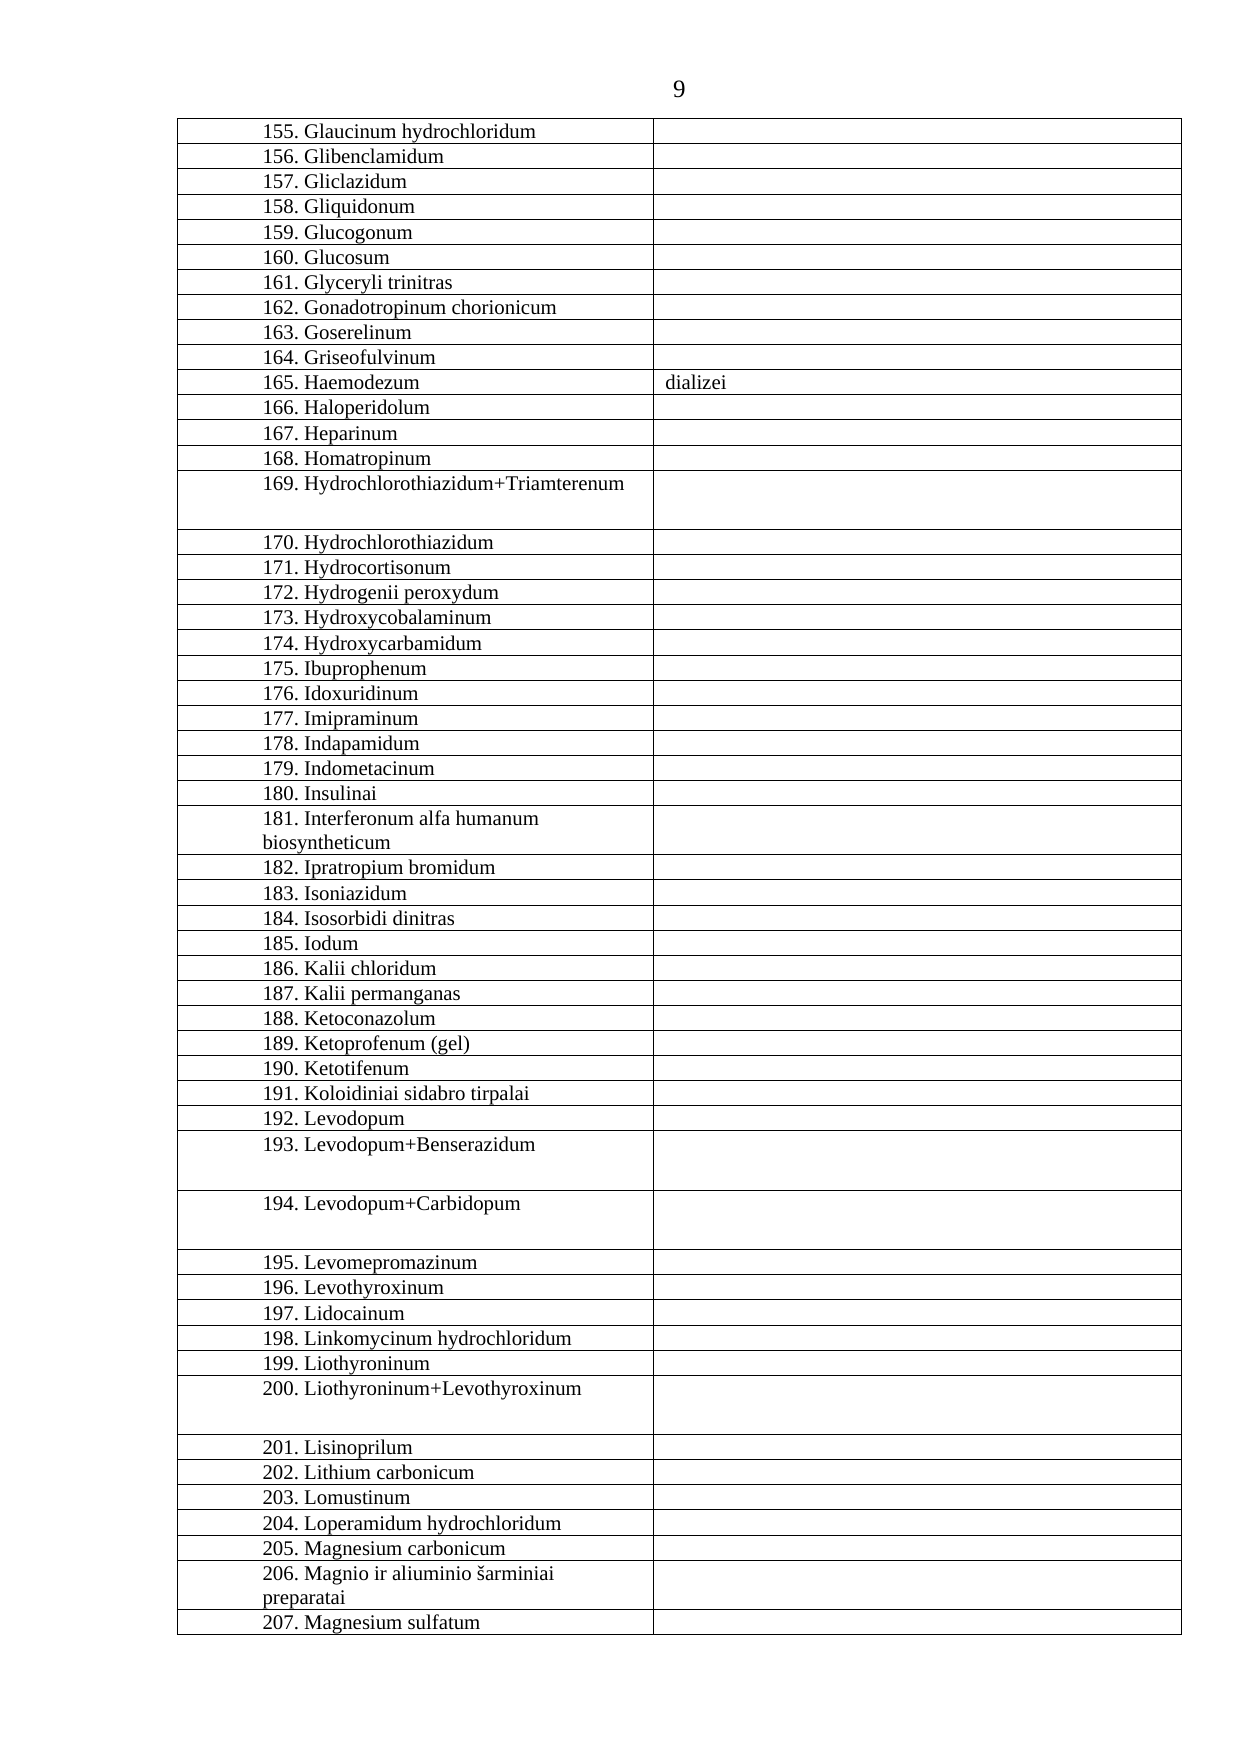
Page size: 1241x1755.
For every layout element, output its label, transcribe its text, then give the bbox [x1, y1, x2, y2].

table_cell 195. Levomepromazinum [178, 1250, 653, 1274]
table_cell 193. Levodopum+Benserazidum [178, 1131, 653, 1190]
table_cell 198. Linkomycinum hydrochloridum [178, 1326, 653, 1349]
table_cell 180. Insulinai [178, 781, 653, 805]
table_cell [654, 1610, 1181, 1634]
table_cell [654, 471, 1181, 529]
table_cell 161. Glyceryli trinitras [178, 270, 653, 294]
table_cell 187. Kalii permanganas [178, 981, 653, 1005]
table_cell 173. Hydroxycobalaminum [178, 605, 653, 629]
table_cell 178. Indapamidum [178, 731, 653, 755]
table_cell 191. Koloidiniai sidabro tirpalai [178, 1081, 653, 1105]
table_cell 204. Loperamidum hydrochloridum [178, 1510, 653, 1534]
table_cell 201. Lisinoprilum [178, 1435, 653, 1459]
table_cell [654, 530, 1181, 554]
table_cell [654, 195, 1181, 218]
table_cell [654, 245, 1181, 269]
table_cell [654, 981, 1181, 1005]
table_cell 189. Ketoprofenum (gel) [178, 1031, 653, 1055]
table_cell 181. Interferonum alfa humanum biosyntheticum [178, 806, 653, 854]
table_cell [654, 656, 1181, 679]
table_cell 172. Hydrogenii peroxydum [178, 580, 653, 604]
table_cell [654, 1351, 1181, 1375]
table_cell [654, 420, 1181, 444]
table_cell 158. Gliquidonum [178, 195, 653, 218]
table_cell 184. Isosorbidi dinitras [178, 906, 653, 929]
table_cell [654, 681, 1181, 705]
table_cell [654, 931, 1181, 955]
table_cell 190. Ketotifenum [178, 1056, 653, 1080]
table_cell [654, 1561, 1181, 1609]
table_cell 169. Hydrochlorothiazidum+Triamterenum [178, 471, 653, 529]
table_cell [654, 1376, 1181, 1434]
table_cell [654, 220, 1181, 244]
table_cell 162. Gonadotropinum chorionicum [178, 295, 653, 319]
table_cell 176. Idoxuridinum [178, 681, 653, 705]
table_cell 182. Ipratropium bromidum [178, 855, 653, 879]
table_cell 163. Goserelinum [178, 320, 653, 344]
table_cell 156. Glibenclamidum [178, 144, 653, 168]
table_cell [654, 1106, 1181, 1130]
table_cell 194. Levodopum+Carbidopum [178, 1191, 653, 1249]
table_cell 167. Heparinum [178, 420, 653, 444]
table_cell [654, 731, 1181, 755]
table_cell [654, 320, 1181, 344]
table_cell 179. Indometacinum [178, 756, 653, 780]
table_cell [654, 1056, 1181, 1080]
table_cell [654, 630, 1181, 654]
table_cell 157. Gliclazidum [178, 169, 653, 193]
table_cell 168. Homatropinum [178, 446, 653, 469]
table_cell [654, 855, 1181, 879]
table_cell 199. Liothyroninum [178, 1351, 653, 1375]
table_cell [654, 1435, 1181, 1459]
table_cell 188. Ketoconazolum [178, 1006, 653, 1030]
table_cell [654, 580, 1181, 604]
table_cell [654, 1485, 1181, 1509]
table_cell [654, 756, 1181, 780]
table_cell 166. Haloperidolum [178, 395, 653, 419]
table_cell [654, 706, 1181, 730]
table_cell [654, 446, 1181, 469]
table_cell [654, 956, 1181, 980]
table_cell 192. Levodopum [178, 1106, 653, 1130]
table_cell [654, 1275, 1181, 1299]
table_cell [654, 880, 1181, 904]
table_cell [654, 270, 1181, 294]
table_cell [654, 555, 1181, 579]
table_cell 174. Hydroxycarbamidum [178, 630, 653, 654]
table_cell 155. Glaucinum hydrochloridum [178, 119, 653, 143]
table_cell [654, 1131, 1181, 1190]
table_cell [654, 806, 1181, 854]
table_cell [654, 144, 1181, 168]
table_cell [654, 1536, 1181, 1559]
table_cell [654, 395, 1181, 419]
table_cell 185. Iodum [178, 931, 653, 955]
table_cell [654, 1250, 1181, 1274]
table_cell 183. Isoniazidum [178, 880, 653, 904]
table_cell [654, 345, 1181, 369]
table_cell [654, 1300, 1181, 1324]
table_cell 170. Hydrochlorothiazidum [178, 530, 653, 554]
table_cell 159. Glucogonum [178, 220, 653, 244]
table_cell 205. Magnesium carbonicum [178, 1536, 653, 1559]
table_cell [654, 781, 1181, 805]
table_cell [654, 1510, 1181, 1534]
table_cell 206. Magnio ir aliuminio šarminiai preparatai [178, 1561, 653, 1609]
table_cell 171. Hydrocortisonum [178, 555, 653, 579]
table_cell 200. Liothyroninum+Levothyroxinum [178, 1376, 653, 1434]
table_cell [654, 1326, 1181, 1349]
table_cell 196. Levothyroxinum [178, 1275, 653, 1299]
table_cell [654, 1006, 1181, 1030]
table_cell [654, 906, 1181, 929]
table_cell 186. Kalii chloridum [178, 956, 653, 980]
table_cell [654, 295, 1181, 319]
table_cell [654, 119, 1181, 143]
table_cell 202. Lithium carbonicum [178, 1460, 653, 1484]
table_cell [654, 1191, 1181, 1249]
table_cell 175. Ibuprophenum [178, 656, 653, 679]
table_cell [654, 605, 1181, 629]
table_cell [654, 1031, 1181, 1055]
table_cell dializei [654, 370, 1181, 394]
table_cell [654, 1460, 1181, 1484]
table_cell 203. Lomustinum [178, 1485, 653, 1509]
table_cell 177. Imipraminum [178, 706, 653, 730]
table_cell 164. Griseofulvinum [178, 345, 653, 369]
table_cell 165. Haemodezum [178, 370, 653, 394]
table_cell 160. Glucosum [178, 245, 653, 269]
table_cell [654, 1081, 1181, 1105]
table_cell 207. Magnesium sulfatum [178, 1610, 653, 1634]
table_cell [654, 169, 1181, 193]
table_cell 197. Lidocainum [178, 1300, 653, 1324]
